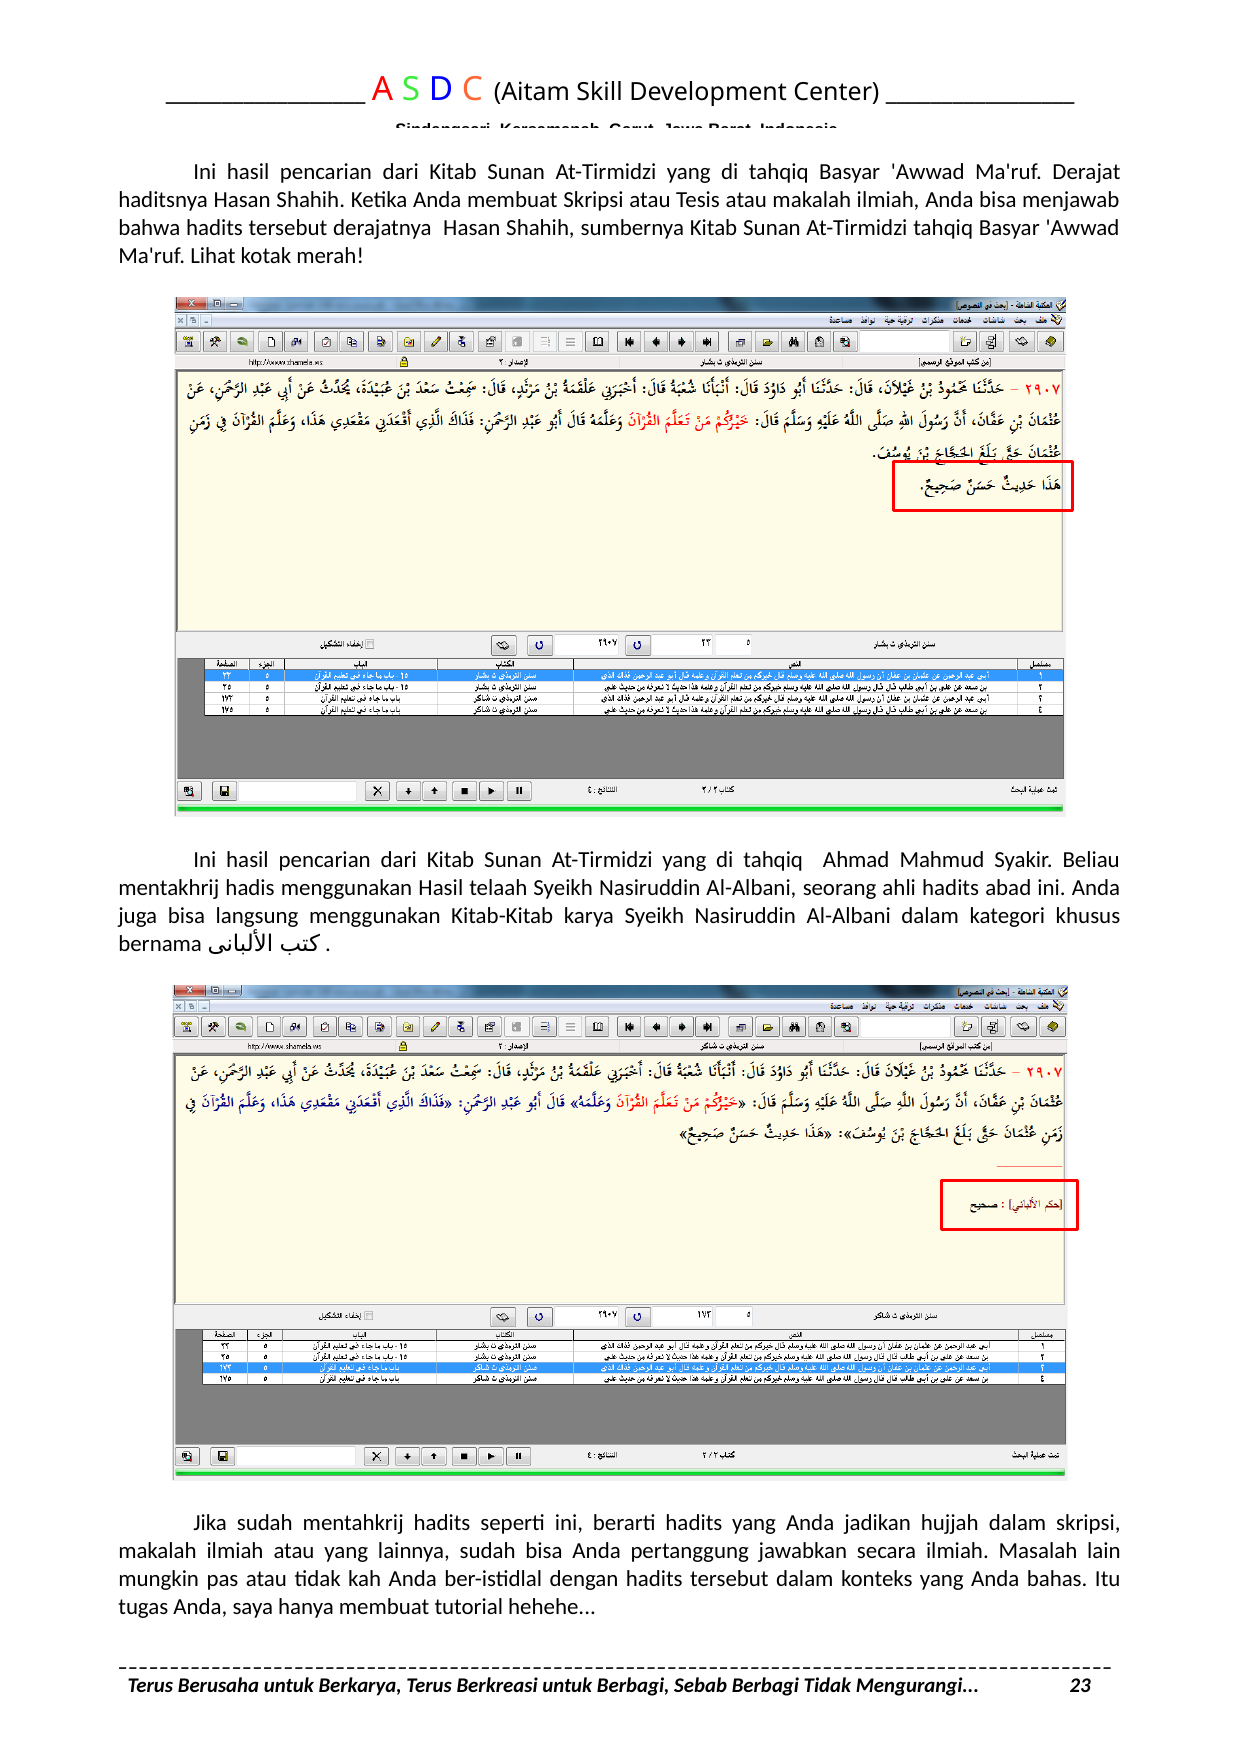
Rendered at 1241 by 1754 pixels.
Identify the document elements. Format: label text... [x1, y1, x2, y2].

picture [895, 463, 1066, 509]
text Jika sudah mentahkrij hadits seperti ini, berarti hadits yang Anda jadikan hujjah dalam skripsi, makalah ilmiah atau yang lainnya, sudah bisa Anda pertanggung jawabkan secara ilmiah. Masalah lain mungkin pas atau tidak kah Anda ber-istidlal dengan hadits tersebut dalam konteks yang Anda bahas. Itu tugas Anda, saya hanya membuat tutorial hehehe... [118, 1508, 1122, 1620]
picture [172, 985, 1068, 1481]
picture [943, 1182, 1068, 1228]
text Ini hasil pencarian dari Kitab Sunan At-Tirmidzi yang di tahqiq Basyar 'Awwad Ma'ruf. Derajat haditsnya Hasan Shahih. Ketika Anda membuat Skripsi atau Tesis atau makalah ilmiah, Anda bisa menjawab bahwa hadits tersebut derajatnya Hasan Shahih, sumbernya Kitab Sunan At-Tirmidzi tahqiq Basyar 'Awwad Ma'ruf. Lihat kotak merah! [118, 157, 1122, 269]
picture [174, 297, 1066, 817]
text Ini hasil pencarian dari Kitab Sunan At-Tirmidzi yang di tahqiq Ahmad Mahmud Syakir. Beliau mentakhrij hadis menggunakan Hasil telaah Syeikh Nasiruddin Al-Albani, seorang ahli hadits abad ini. Anda juga bisa langsung menggunakan Kitab-Kitab karya Syeikh Nasiruddin Al-Albani dalam kategori khusus bernama كتب الألبانى . [118, 845, 1122, 957]
